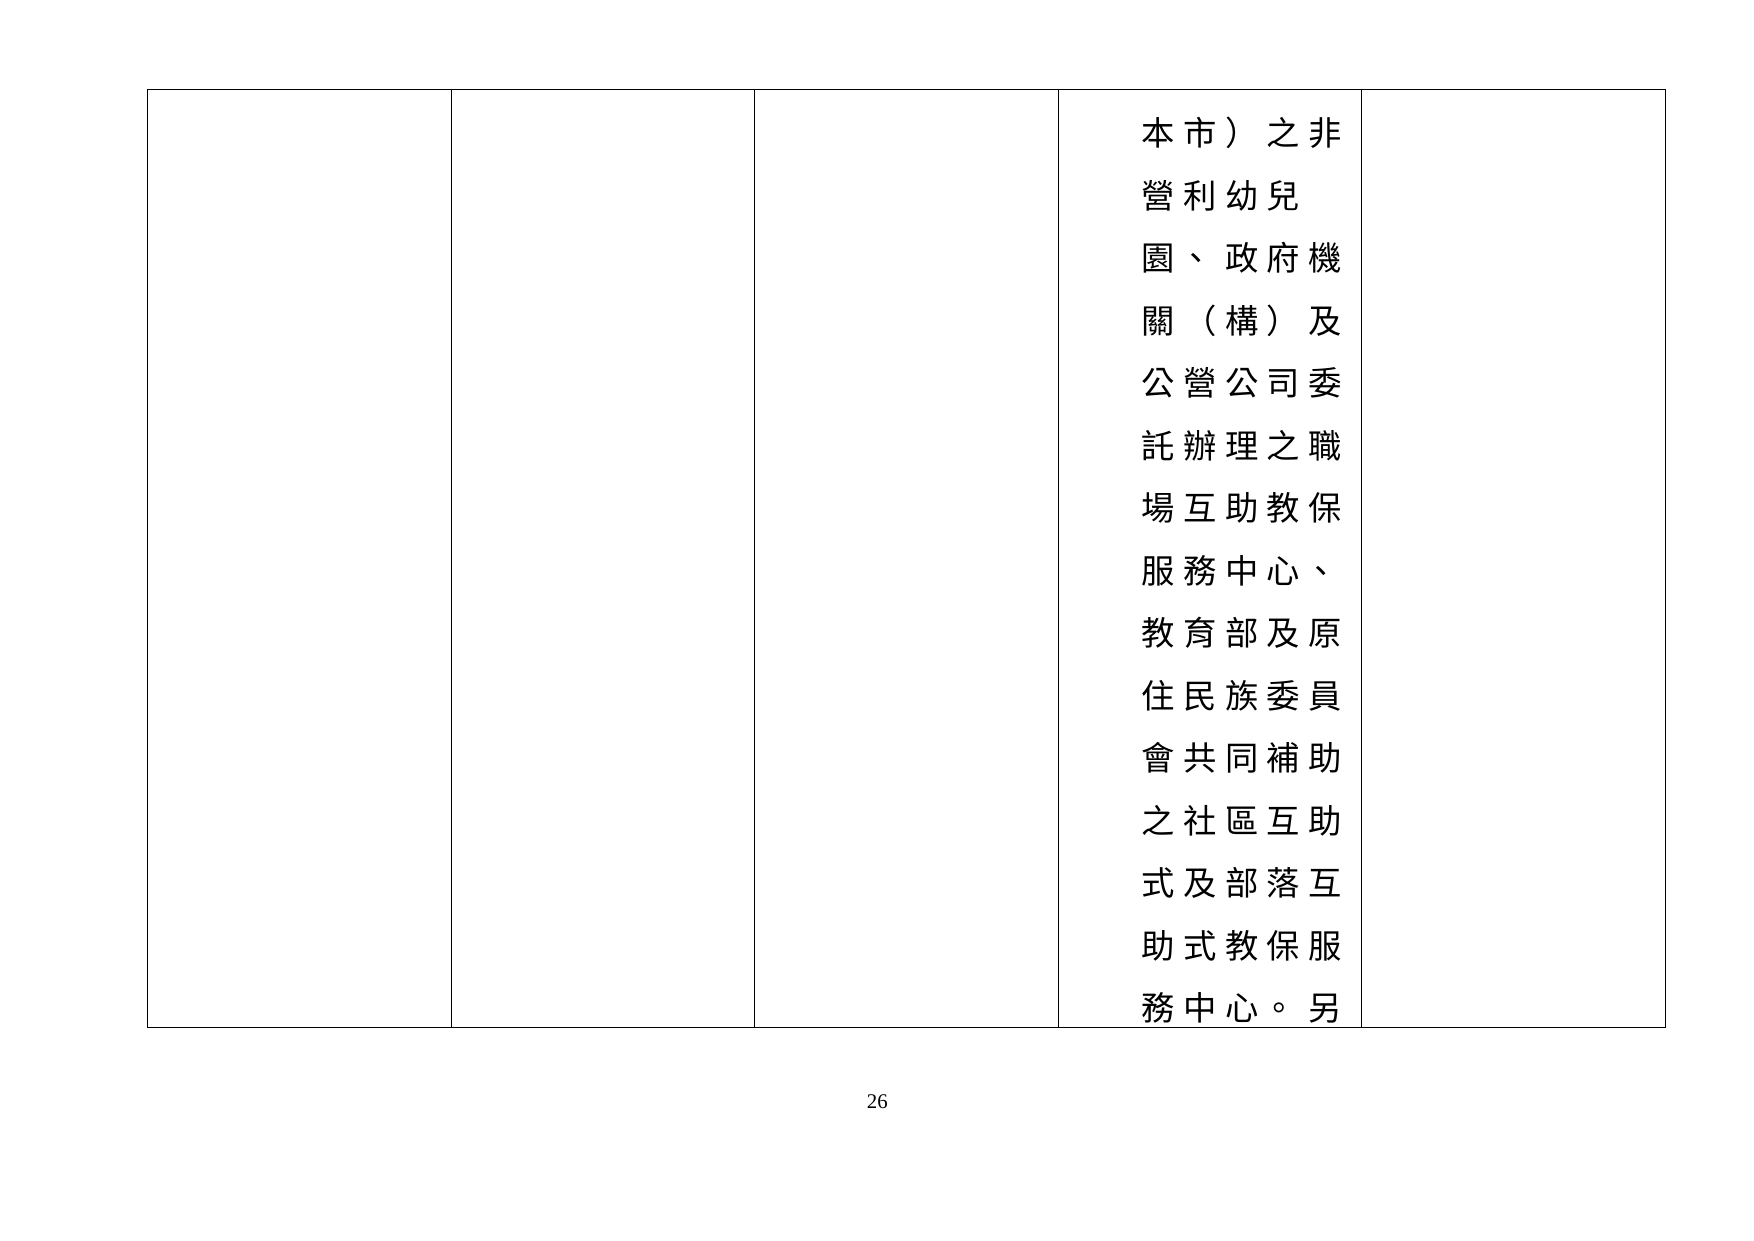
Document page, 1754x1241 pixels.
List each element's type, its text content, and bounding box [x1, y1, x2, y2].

table_cell [1362, 90, 1665, 1027]
table_cell [755, 90, 1058, 1027]
table_cell [452, 90, 754, 1027]
table_cell [1666, 89, 1683, 1027]
table_cell [148, 90, 451, 1027]
table_cell [88, 89, 147, 1027]
table_cell 本市）之非營利幼兒園、政府機關（構）及公營公司委託辦理之職場互助教保服務中心、教育部及原住民族委員會共同補助之社區互助式及部落互助式教保服務中心。另 [1059, 90, 1361, 1027]
